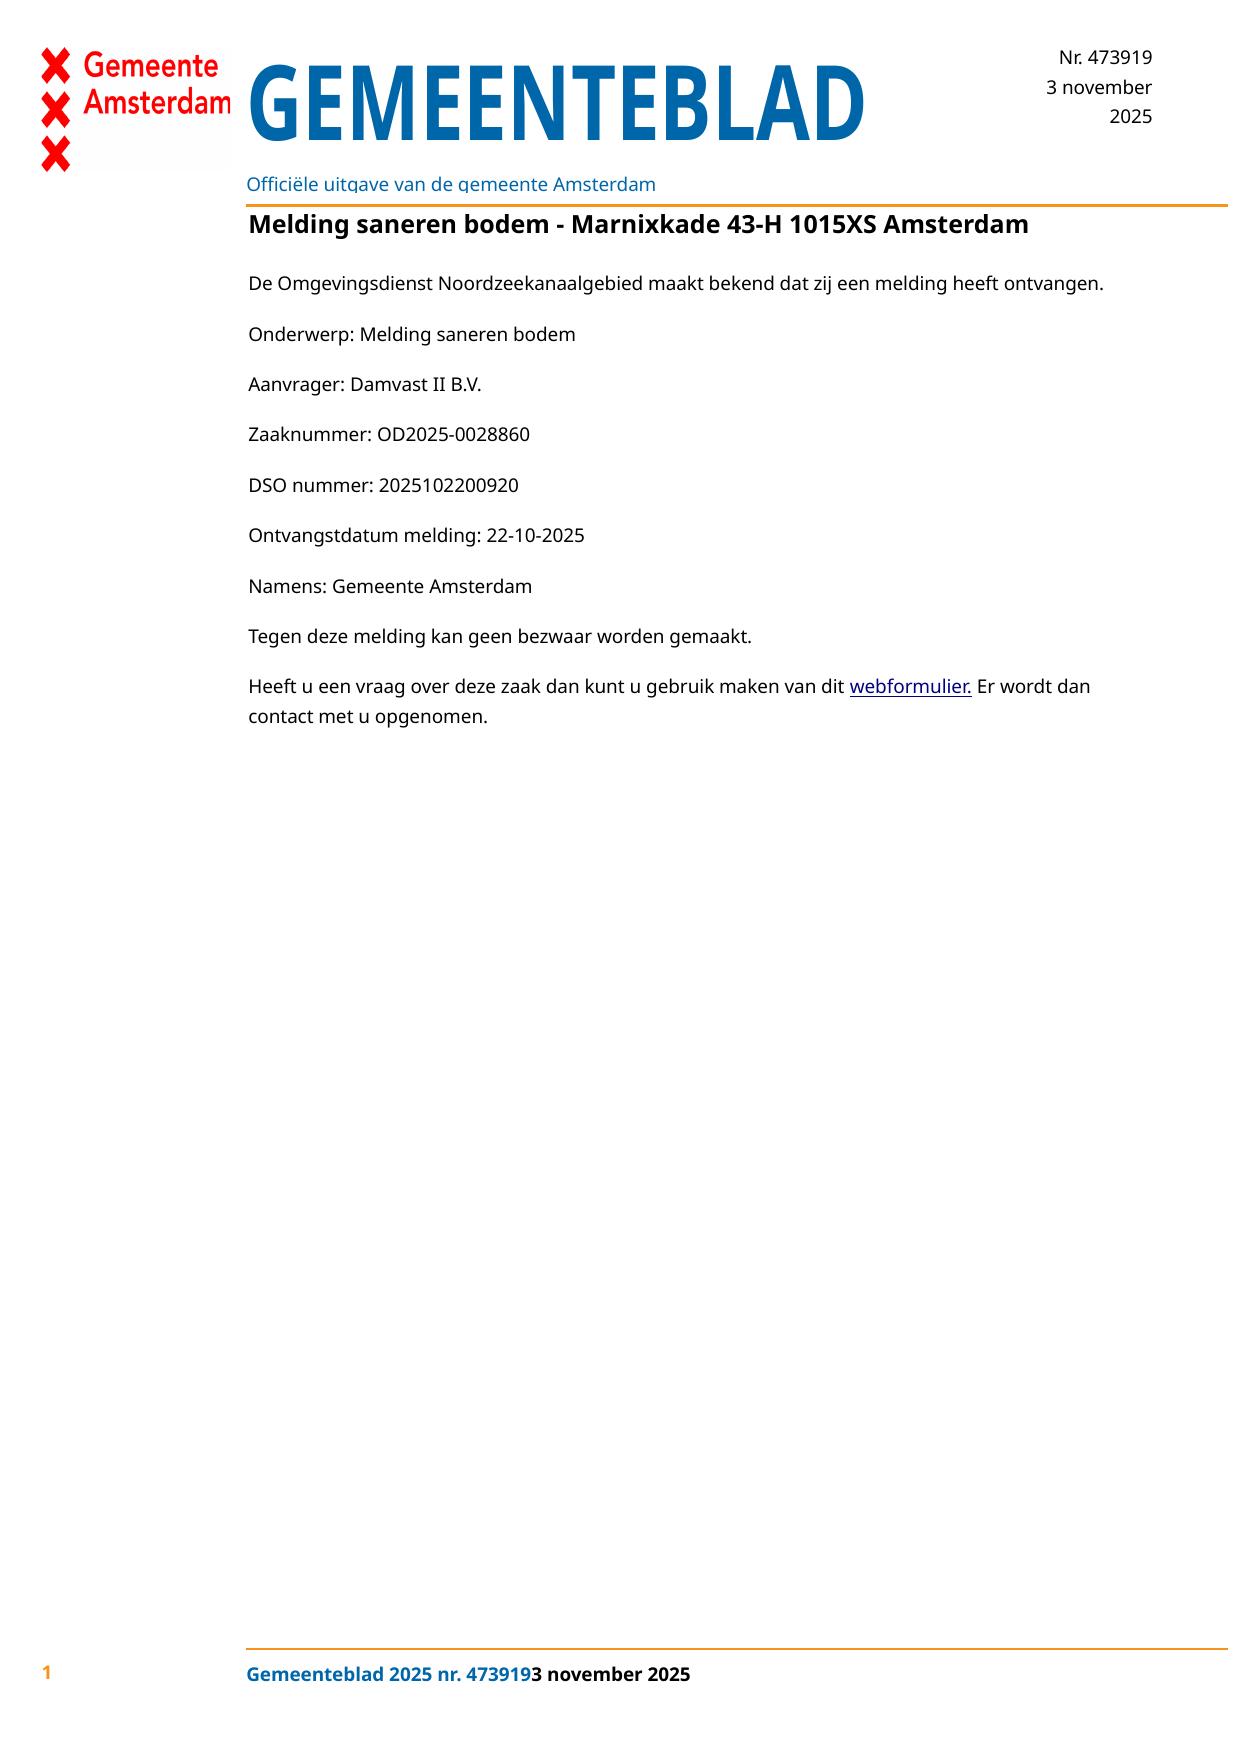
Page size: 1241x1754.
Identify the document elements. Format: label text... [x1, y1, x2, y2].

picture [41, 47, 231, 172]
text Onderwerp: Melding saneren bodem [248, 321, 1152, 346]
text Zaaknummer: OD2025-0028860 [248, 422, 1152, 447]
text Aanvrager: Damvast II B.V. [248, 371, 1152, 397]
text DSO nummer: 2025102200920 [248, 472, 1152, 498]
text Namens: Gemeente Amsterdam [248, 573, 1152, 598]
text Heeft u een vraag over deze zaak dan kunt u gebruik maken van dit webformulier. Er wordt dan contact met u opgenomen. [248, 674, 1152, 729]
text De Omgevingsdienst Noordzeekanaalgebied maakt bekend dat zij een melding heeft ontvangen. [248, 270, 1152, 296]
text Tegen deze melding kan geen bezwaar worden gemaakt. [248, 623, 1152, 649]
text Ontvangstdatum melding: 22-10-2025 [248, 522, 1152, 548]
text Melding saneren bodem - Marnixkade 43-H 1015XS Amsterdam [248, 207, 1152, 241]
